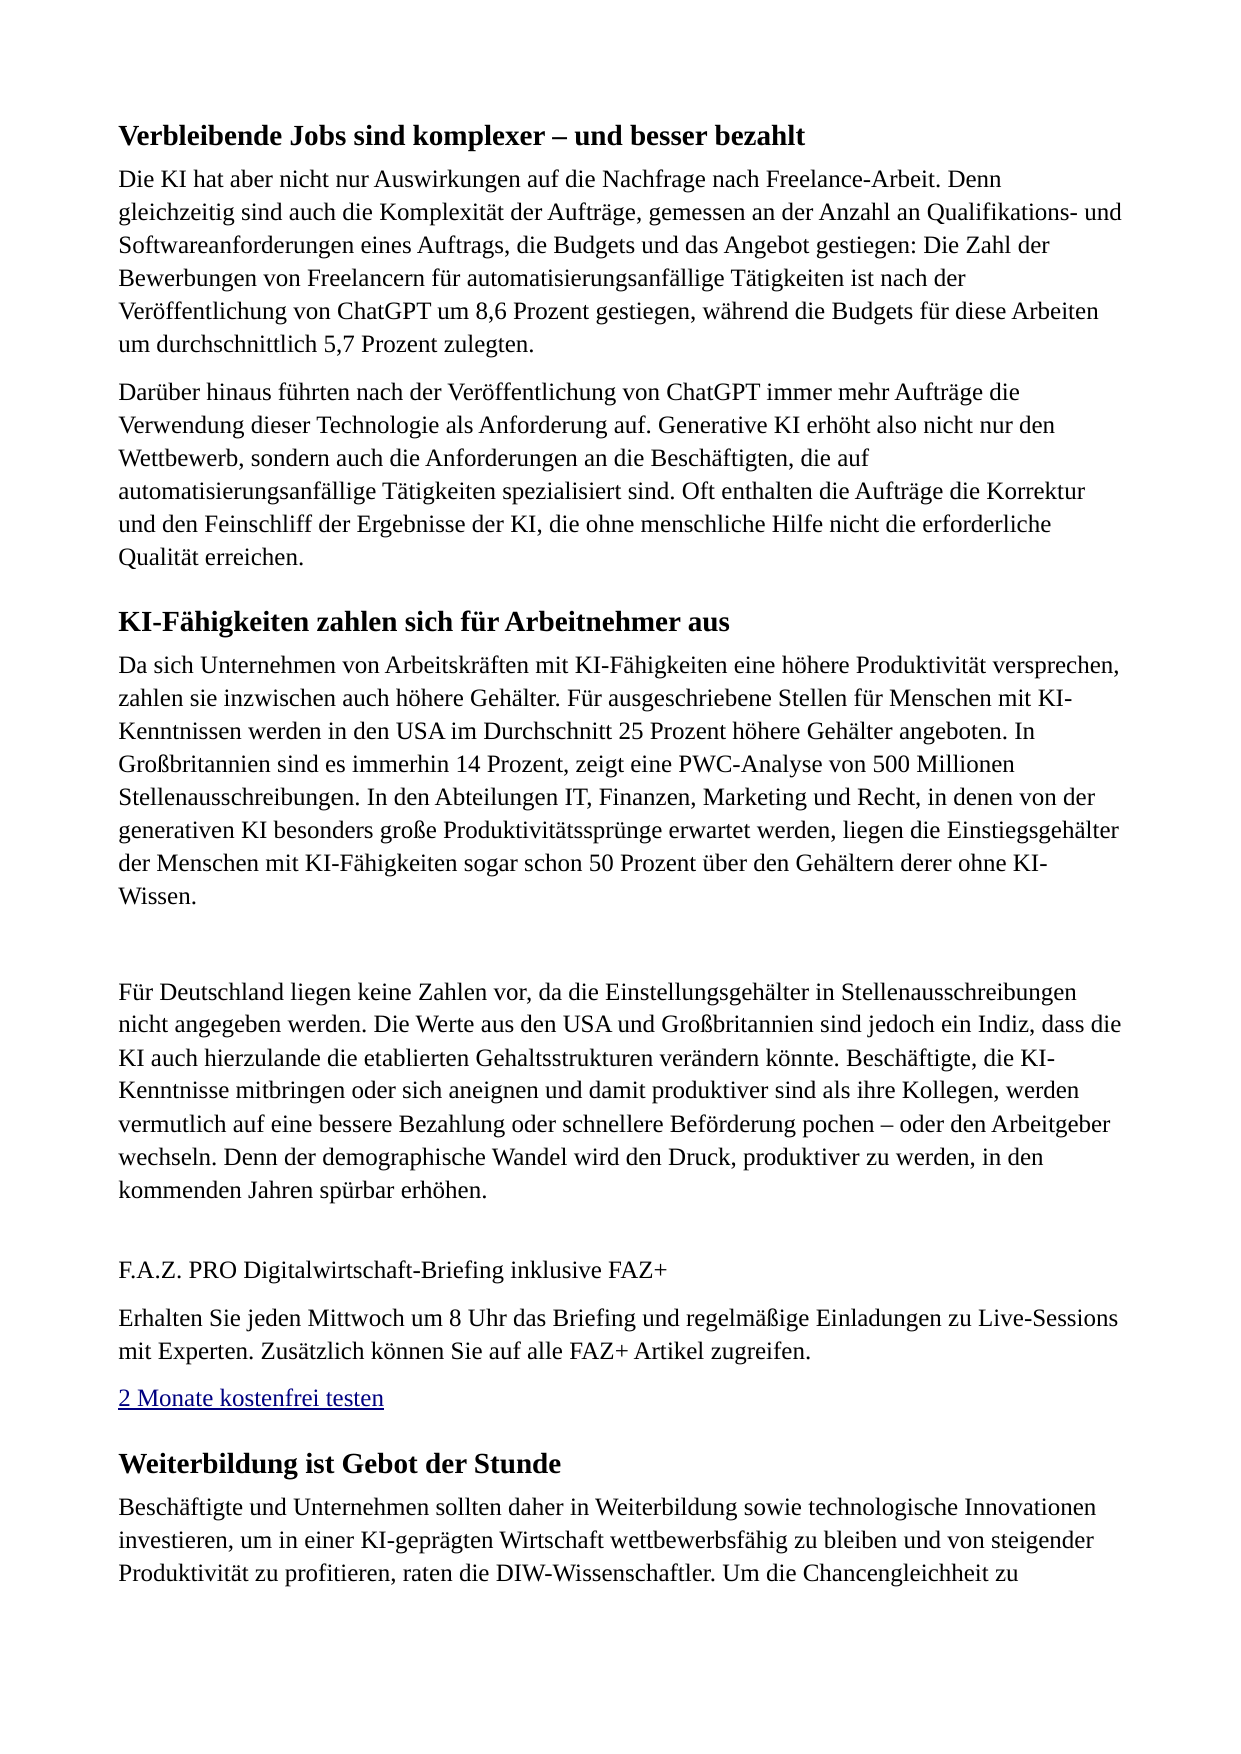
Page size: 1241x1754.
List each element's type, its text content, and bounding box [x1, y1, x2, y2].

text Für Deutschland liegen keine Zahlen vor, da die Einstellungsgehälter in Stellenausschreibungen nicht angegeben werden. Die Werte aus den USA und Großbritannien sind jedoch ein Indiz, dass die KI auch hierzulande die etablierten Gehaltsstrukturen verändern könnte. Beschäftigte, die KI-Kenntnisse mitbringen oder sich aneignen und damit produktiver sind als ihre Kollegen, werden vermutlich auf eine bessere Bezahlung oder schnellere Beförderung pochen – oder den Arbeitgeber wechseln. Denn der demographische Wandel wird den Druck, produktiver zu werden, in den kommenden Jahren spürbar erhöhen. [118, 977, 1122, 1203]
subtitle KI-Fähigkeiten zahlen sich für Arbeitnehmer aus [118, 604, 1122, 638]
text 2 Monate kostenfrei testen [118, 1383, 1122, 1412]
text Beschäftigte und Unternehmen sollten daher in Weiterbildung sowie technologische Innovationen investieren, um in einer KI-geprägten Wirtschaft wettbewerbsfähig zu bleiben und von steigender Produktivität zu profitieren, raten die DIW-Wissenschaftler. Um die Chancengleichheit zu [118, 1492, 1122, 1587]
text Da sich Unternehmen von Arbeitskräften mit KI-Fähigkeiten eine höhere Produktivität versprechen, zahlen sie inzwischen auch höhere Gehälter. Für ausgeschriebene Stellen für Menschen mit KI-Kenntnissen werden in den USA im Durchschnitt 25 Prozent höhere Gehälter angeboten. In Großbritannien sind es immerhin 14 Prozent, zeigt eine PWC-Analyse von 500 Millionen Stellenausschreibungen. In den Abteilungen IT, Finanzen, Marketing und Recht, in denen von der generativen KI besonders große Produktivitätssprünge erwartet werden, liegen die Einstiegsgehälter der Menschen mit KI-Fähigkeiten sogar schon 50 Prozent über den Gehältern derer ohne KI-Wissen. [118, 650, 1122, 910]
subtitle Weiterbildung ist Gebot der Stunde [118, 1446, 1122, 1479]
text F.A.Z. PRO Digitalwirtschaft-Briefing inklusive FAZ+ [118, 1255, 1122, 1284]
subtitle Verbleibende Jobs sind komplexer – und besser bezahlt [118, 118, 1122, 152]
text Erhalten Sie jeden Mittwoch um 8 Uhr das Briefing und regelmäßige Einladungen zu Live-Sessions mit Experten. Zusätzlich können Sie auf alle FAZ+ Artikel zugreifen. [118, 1303, 1122, 1365]
text Die KI hat aber nicht nur Auswirkungen auf die Nachfrage nach Freelance-Arbeit. Denn gleichzeitig sind auch die Komplexität der Aufträge, gemessen an der Anzahl an Qualifikations- und Softwareanforderungen eines Auftrags, die Budgets und das Angebot gestiegen: Die Zahl der Bewerbungen von Freelancern für automatisierungsanfällige Tätigkeiten ist nach der Veröffentlichung von ChatGPT um 8,6 Prozent gestiegen, während die Budgets für diese Arbeiten um durchschnittlich 5,7 Prozent zulegten. [118, 164, 1122, 358]
text Darüber hinaus führten nach der Veröffentlichung von ChatGPT immer mehr Aufträge die Verwendung dieser Technologie als Anforderung auf. Generative KI erhöht also nicht nur den Wettbewerb, sondern auch die Anforderungen an die Beschäftigten, die auf automatisierungsanfällige Tätigkeiten spezialisiert sind. Oft enthalten die Aufträge die Korrektur und den Feinschliff der Ergebnisse der KI, die ohne menschliche Hilfe nicht die erforderliche Qualität erreichen. [118, 377, 1122, 571]
